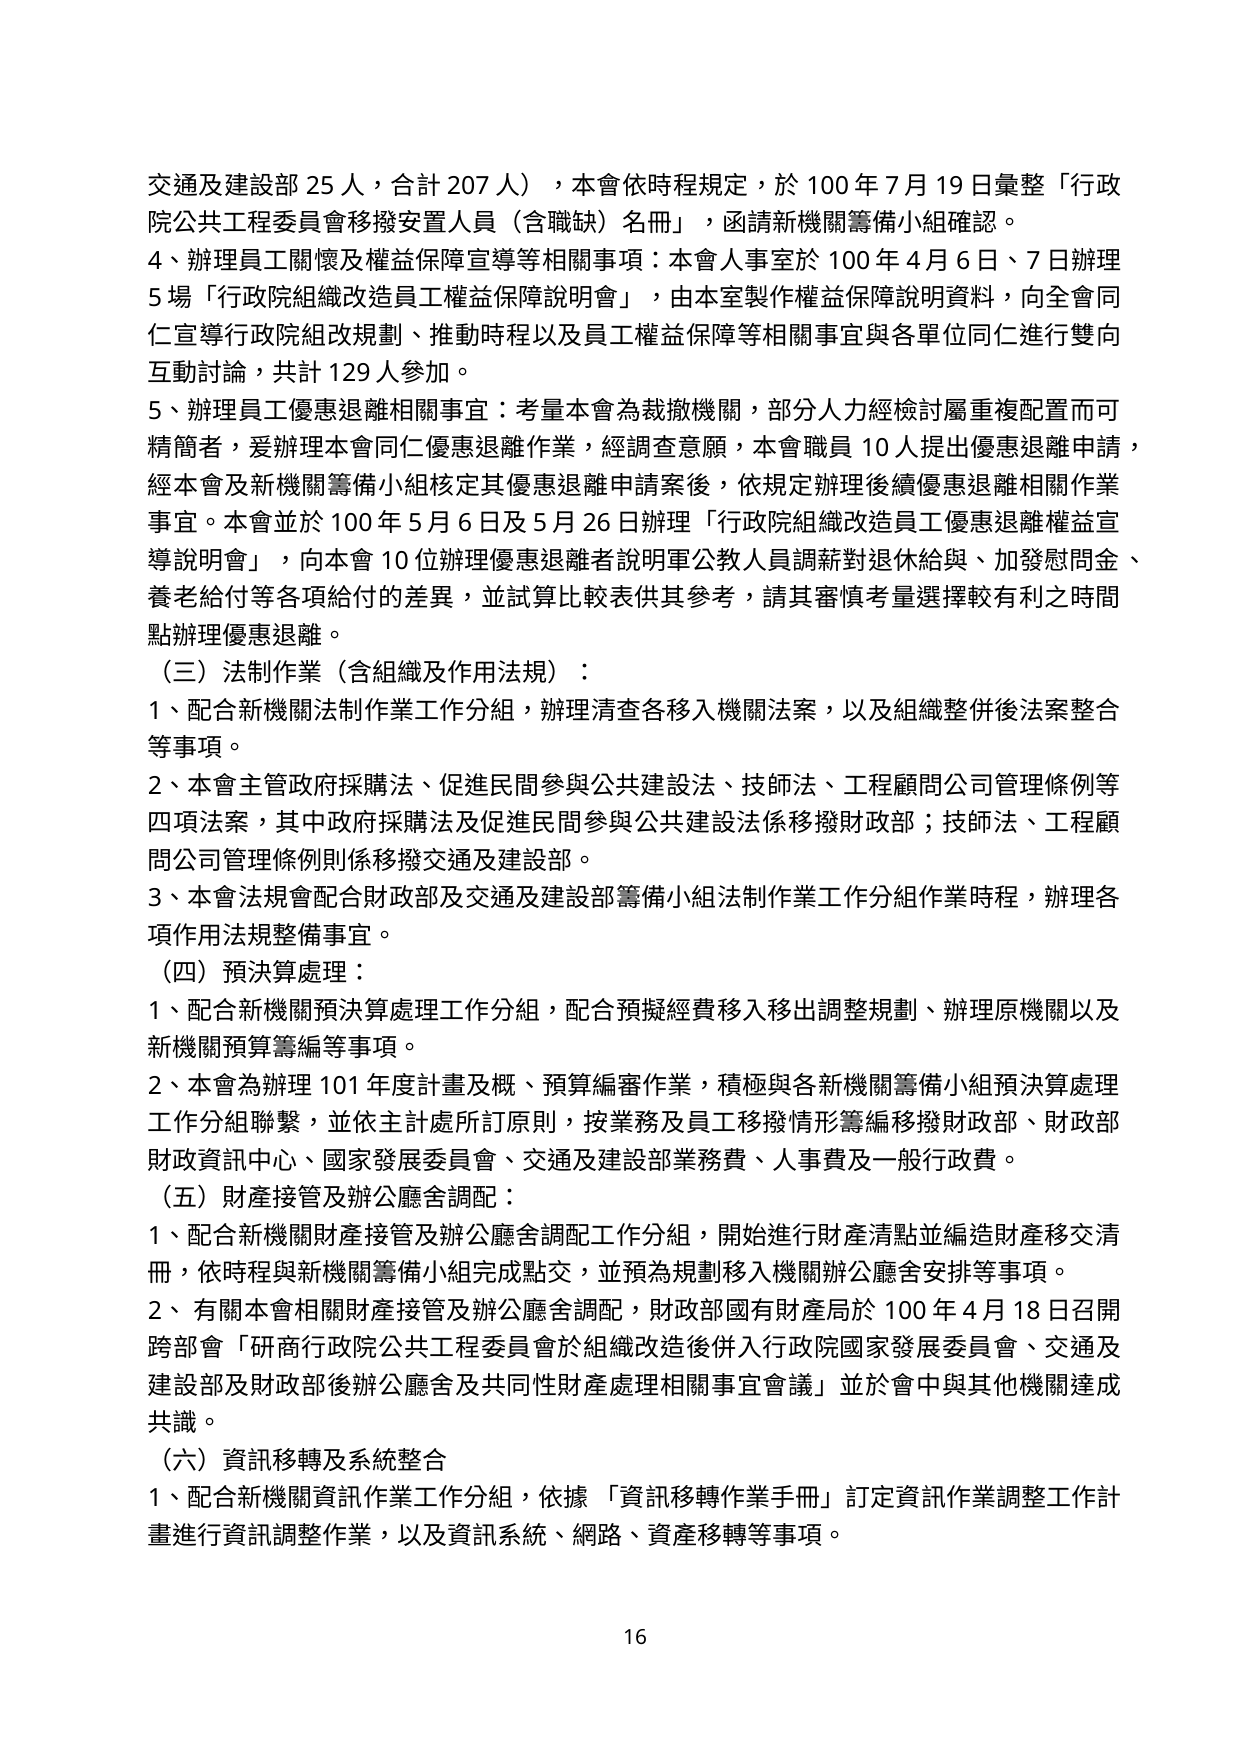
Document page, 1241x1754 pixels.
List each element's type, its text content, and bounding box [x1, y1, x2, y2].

text 2、本會為辦理101年度計畫及概、預算編審作業，積極與各新機關籌備小組預決算處理工作分組聯繫，並依主計處所訂原則，按業務及員工移撥情形籌編移撥財政部、財政部財政資訊中心、國家發展委員會、交通及建設部業務費、人事費及一般行政費。 [148, 1064, 1122, 1177]
text （五）財產接管及辦公廳舍調配： [148, 1177, 1122, 1214]
text （三）法制作業（含組織及作用法規）： [148, 652, 1122, 689]
text 1、配合新機關財產接管及辦公廳舍調配工作分組，開始進行財產清點並編造財產移交清冊，依時程與新機關籌備小組完成點交，並預為規劃移入機關辦公廳舍安排等事項。 [148, 1214, 1122, 1289]
text 2、本會主管政府採購法、促進民間參與公共建設法、技師法、工程顧問公司管理條例等四項法案，其中政府採購法及促進民間參與公共建設法係移撥財政部；技師法、工程顧問公司管理條例則係移撥交通及建設部。 [148, 764, 1122, 877]
text 4、辦理員工關懷及權益保障宣導等相關事項：本會人事室於100年4月6日、7日辦理5場「行政院組織改造員工權益保障說明會」，由本室製作權益保障說明資料，向全會同仁宣導行政院組改規劃、推動時程以及員工權益保障等相關事宜與各單位同仁進行雙向互動討論，共計129人參加。 [148, 239, 1122, 389]
text （六）資訊移轉及系統整合 [148, 1439, 1122, 1477]
text 1、配合新機關法制作業工作分組，辦理清查各移入機關法案，以及組織整併後法案整合等事項。 [148, 689, 1122, 764]
text 1、配合新機關資訊作業工作分組，依據 「資訊移轉作業手冊」訂定資訊作業調整工作計畫進行資訊調整作業，以及資訊系統、網路、資產移轉等事項。 [148, 1477, 1122, 1552]
text 1、配合新機關預決算處理工作分組，配合預擬經費移入移出調整規劃、辦理原機關以及新機關預算籌編等事項。 [148, 989, 1122, 1064]
text 3、本會法規會配合財政部及交通及建設部籌備小組法制作業工作分組作業時程，辦理各項作用法規整備事宜。 [148, 877, 1122, 952]
text （四）預決算處理： [148, 952, 1122, 989]
text 2、 有關本會相關財產接管及辦公廳舍調配，財政部國有財產局於100年4月18日召開跨部會「研商行政院公共工程委員會於組織改造後併入行政院國家發展委員會、交通及建設部及財政部後辦公廳舍及共同性財產處理相關事宜會議」並於會中與其他機關達成共識。 [148, 1289, 1122, 1439]
text 交通及建設部25人，合計207人），本會依時程規定，於100年7月19日彙整「行政院公共工程委員會移撥安置人員（含職缺）名冊」，函請新機關籌備小組確認。 [148, 164, 1122, 239]
text 5、辦理員工優惠退離相關事宜：考量本會為裁撤機關，部分人力經檢討屬重複配置而可精簡者，爰辦理本會同仁優惠退離作業，經調查意願，本會職員10人提出優惠退離申請，經本會及新機關籌備小組核定其優惠退離申請案後，依規定辦理後續優惠退離相關作業事宜。本會並於100年5月6日及5月26日辦理「行政院組織改造員工優惠退離權益宣導說明會」，向本會10位辦理優惠退離者說明軍公教人員調薪對退休給與、加發慰問金、養老給付等各項給付的差異，並試算比較表供其參考，請其審慎考量選擇較有利之時間點辦理優惠退離。 [148, 389, 1122, 652]
